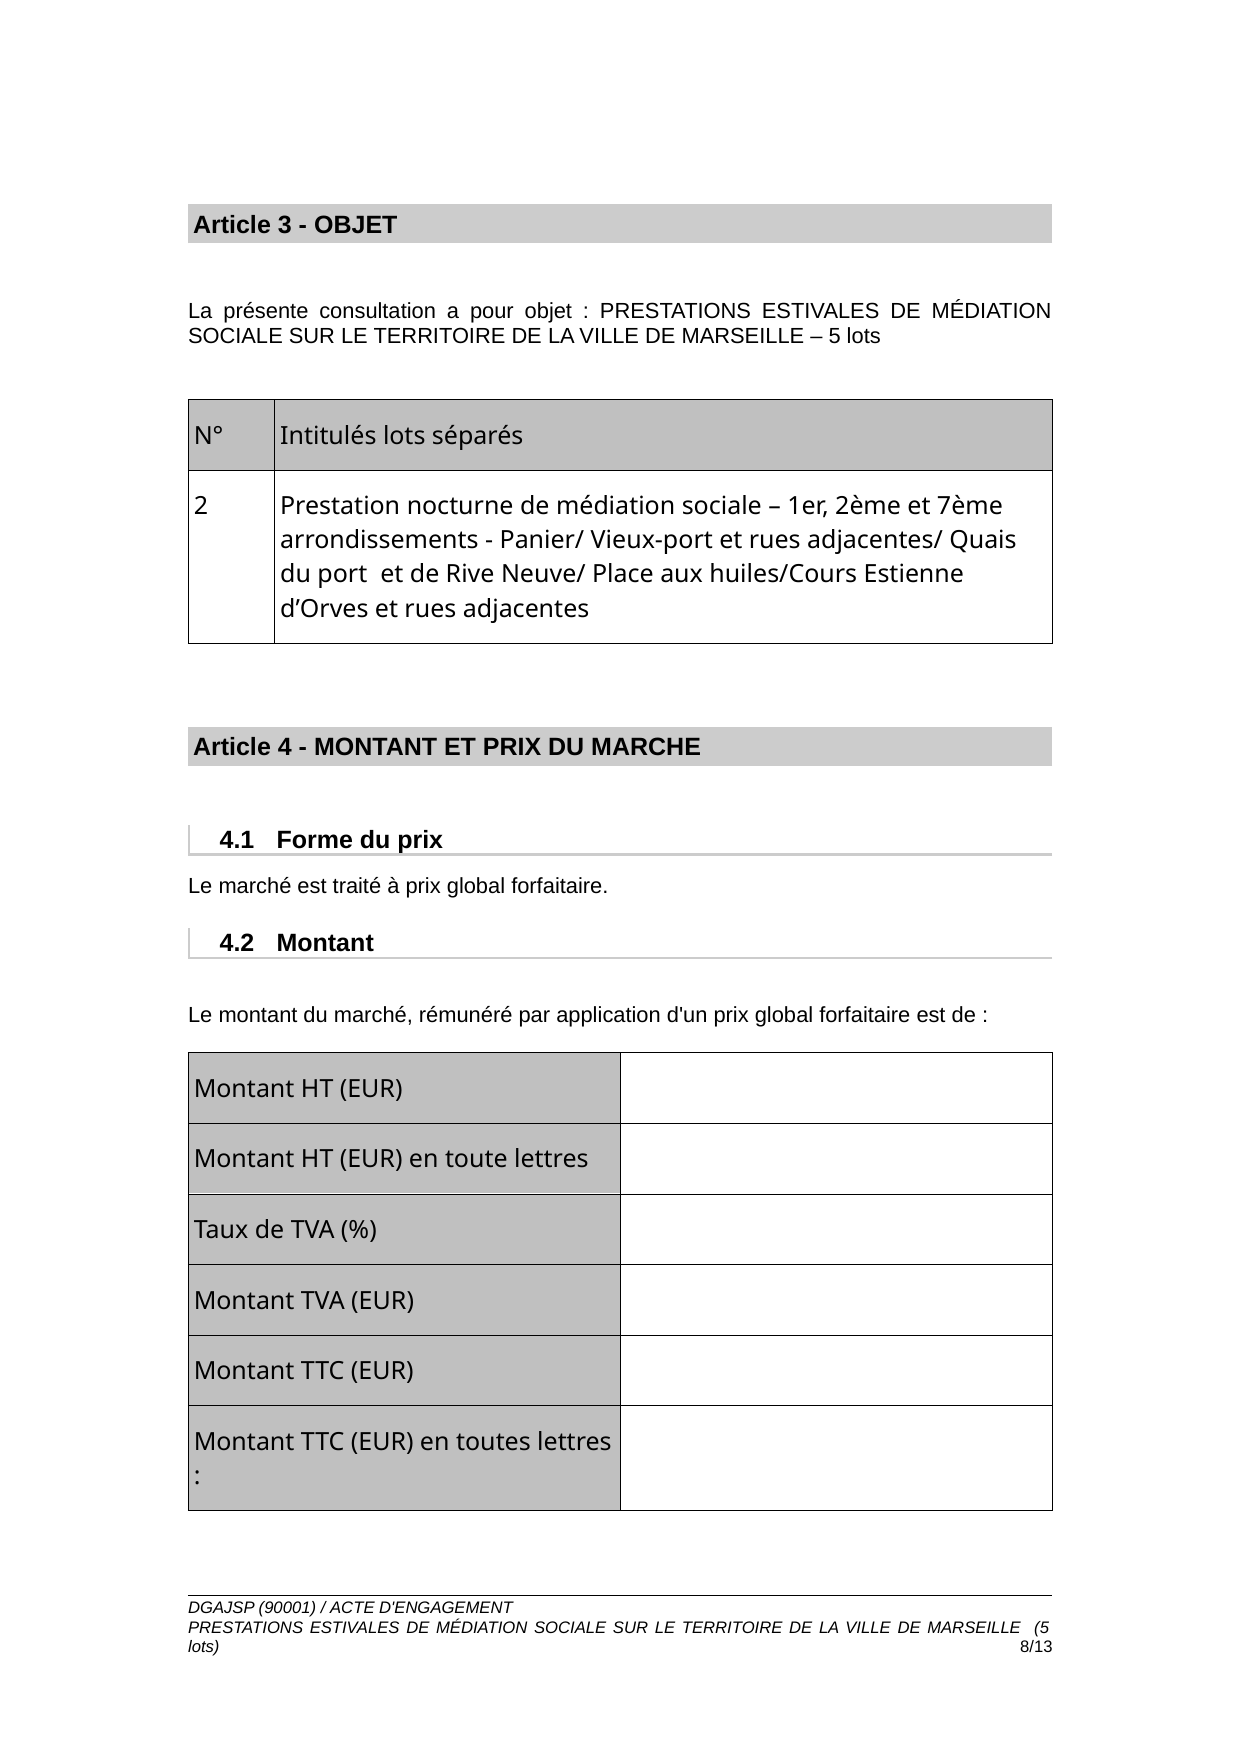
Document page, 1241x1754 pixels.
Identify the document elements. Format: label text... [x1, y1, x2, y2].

table_cell Montant TVA (EUR) [189, 1265, 620, 1335]
table_cell Montant TTC (EUR) [189, 1336, 620, 1405]
text Le marché est traité à prix global forfaitaire. [188, 873, 1052, 898]
table_cell Montant HT (EUR) en toute lettres [189, 1124, 620, 1193]
text Le montant du marché, rémunéré par application d'un prix global forfaitaire est de : [188, 1002, 1052, 1027]
subtitle Montant [190, 928, 1052, 957]
table_cell 2 [189, 471, 274, 642]
subtitle MONTANT ET PRIX DU MARCHE [190, 729, 1050, 764]
subtitle OBJET [190, 207, 1050, 241]
text La présente consultation a pour objet : PRESTATIONS ESTIVALES DE MÉDIATION SOCIALE SUR LE TERRITOIRE DE LA VILLE DE MARSEILLE – 5 lots [188, 298, 1052, 349]
table_header N° [189, 400, 274, 470]
table_header Intitulés lots séparés [275, 400, 1052, 470]
table_cell [621, 1406, 1052, 1510]
table_cell [621, 1265, 1052, 1335]
table_cell Montant TTC (EUR) en toutes lettres : [189, 1406, 620, 1510]
table_header Montant HT (EUR) [189, 1053, 620, 1123]
subtitle Forme du prix [190, 825, 1052, 853]
table_cell Prestation nocturne de médiation sociale – 1er, 2ème et 7ème arrondissements - Panier/ Vieux-port et rues adjacentes/ Quais du port et de Rive Neuve/ Place aux huiles/Cours Estienne d’Orves et rues adjacentes [275, 471, 1052, 642]
table_cell Taux de TVA (%) [189, 1195, 620, 1264]
table_header [621, 1053, 1052, 1123]
table_cell [621, 1124, 1052, 1193]
table_cell [621, 1195, 1052, 1264]
table_cell [621, 1336, 1052, 1405]
